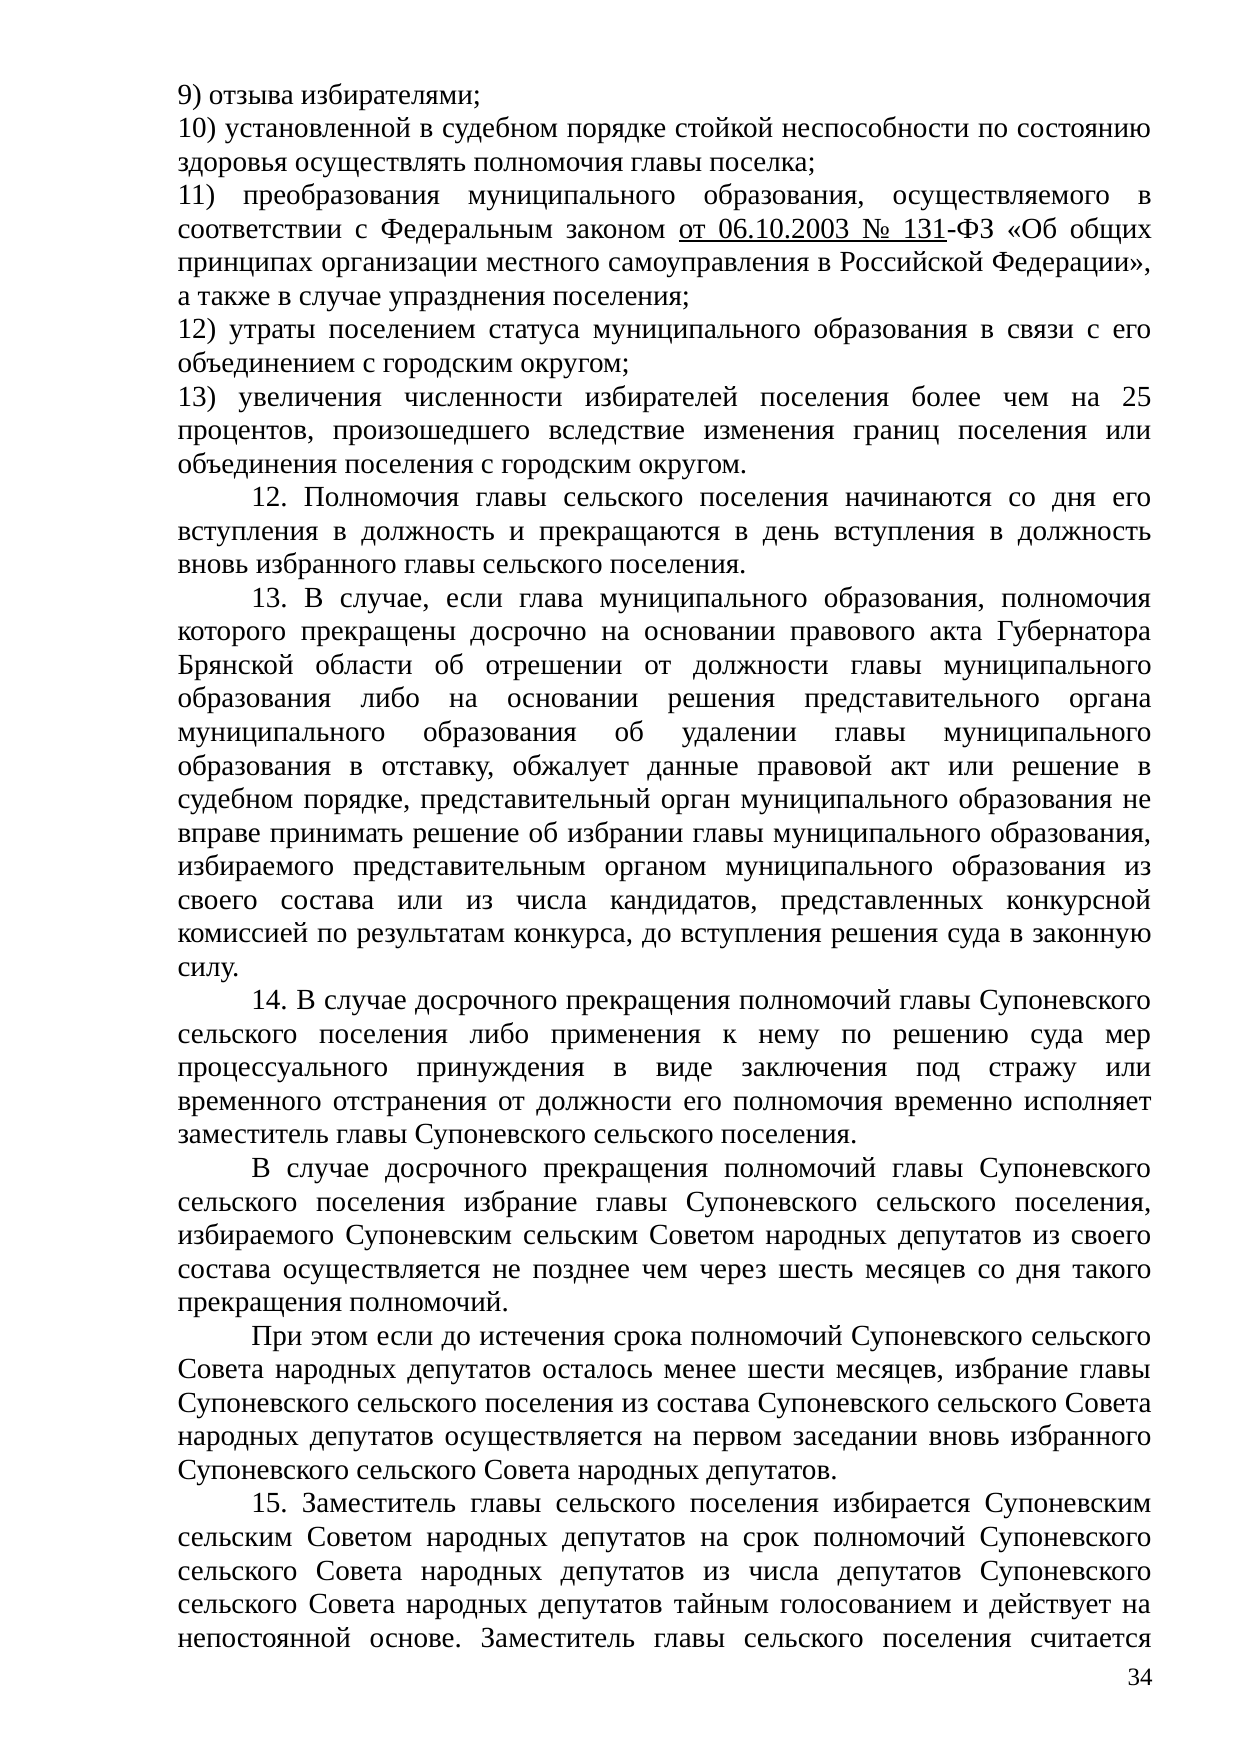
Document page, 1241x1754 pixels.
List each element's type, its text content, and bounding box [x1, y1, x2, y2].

text 13) увеличения численности избирателей поселения более чем на 25 процентов, произошедшего вследствие изменения границ поселения или объединения поселения с городским округом. [177, 379, 1152, 479]
text 11) преобразования муниципального образования, осуществляемого в соответствии с Федеральным законом от 06.10.2003 № 131-ФЗ «Об общих принципах организации местного самоуправления в Российской Федерации», а также в случае упразднения поселения; [177, 177, 1152, 312]
text 13. В случае, если глава муниципального образования, полномочия которого прекращены досрочно на основании правового акта Губернатора Брянской области об отрешении от должности главы муниципального образования либо на основании решения представительного органа муниципального образования об удалении главы муниципального образования в отставку, обжалует данные правовой акт или решение в судебном порядке, представительный орган муниципального образования не вправе принимать решение об избрании главы муниципального образования, избираемого представительным органом муниципального образования из своего состава или из числа кандидатов, представленных конкурсной комиссией по результатам конкурса, до вступления решения суда в законную силу. [177, 580, 1152, 982]
text В случае досрочного прекращения полномочий главы Супоневского сельского поселения избрание главы Супоневского сельского поселения, избираемого Супоневским сельским Советом народных депутатов из своего состава осуществляется не позднее чем через шесть месяцев со дня такого прекращения полномочий. [177, 1150, 1152, 1318]
text При этом если до истечения срока полномочий Супоневского сельского Совета народных депутатов осталось менее шести месяцев, избрание главы Супоневского сельского поселения из состава Супоневского сельского Совета народных депутатов осуществляется на первом заседании вновь избранного Супоневского сельского Совета народных депутатов. [177, 1318, 1152, 1486]
text 10) установленной в судебном порядке стойкой неспособности по состоянию здоровья осуществлять полномочия главы поселка; [177, 110, 1152, 177]
text 12. Полномочия главы сельского поселения начинаются со дня его вступления в должность и прекращаются в день вступления в должность вновь избранного главы сельского поселения. [177, 479, 1152, 580]
text 14. В случае досрочного прекращения полномочий главы Супоневского сельского поселения либо применения к нему по решению суда мер процессуального принуждения в виде заключения под стражу или временного отстранения от должности его полномочия временно исполняет заместитель главы Супоневского сельского поселения. [177, 982, 1152, 1150]
text 15. Заместитель главы сельского поселения избирается Супоневским сельским Советом народных депутатов на срок полномочий Супоневского сельского Совета народных депутатов из числа депутатов Супоневского сельского Совета народных депутатов тайным голосованием и действует на непостоянной основе. Заместитель главы сельского поселения считается [177, 1486, 1152, 1653]
text 9) отзыва избирателями; [177, 77, 1152, 110]
text 12) утраты поселением статуса муниципального образования в связи с его объединением с городским округом; [177, 312, 1152, 379]
